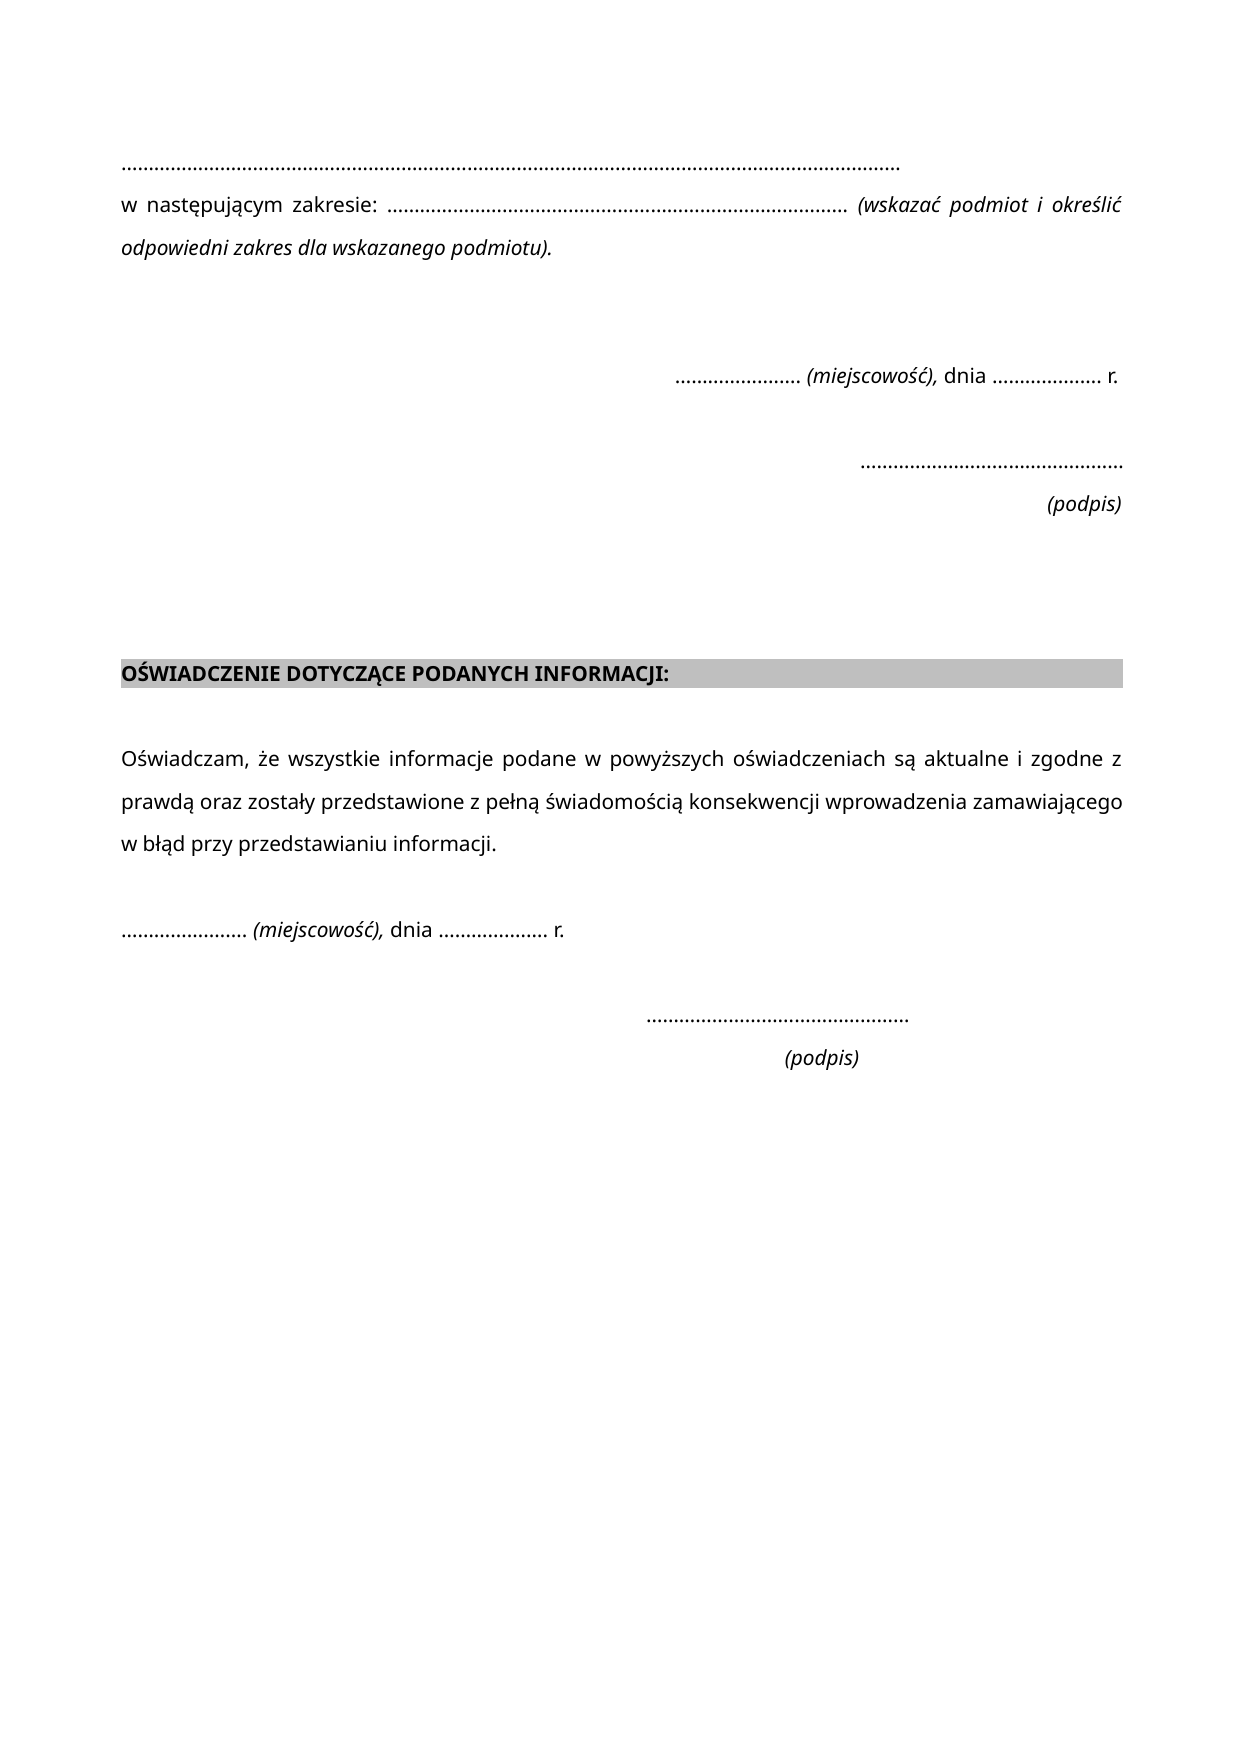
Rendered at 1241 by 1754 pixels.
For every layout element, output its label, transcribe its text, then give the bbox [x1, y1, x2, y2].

text (podpis) [711, 1043, 1123, 1071]
text Oświadczam, że wszystkie informacje podane w powyższych oświadczeniach są aktualne i zgodne z prawdą oraz zostały przedstawione z pełną świadomością konsekwencji wprowadzenia zamawiającego w błąd przy przedstawianiu informacji. [121, 744, 1123, 858]
text …………….……. (miejscowość), dnia ………….……. r. [121, 915, 1123, 943]
text ……………………………………………………………………………………………………………….…………… w następującym zakresie: ………………………………………………………………………… (wskazać podmiot i określić odpowiedni zakres dla wskazanego podmiotu). [121, 148, 1123, 262]
text ………………………………………… [121, 1000, 1123, 1028]
text …………….……. (miejscowość), dnia ………….……. r. [121, 361, 1123, 389]
text ………………………………………… [121, 446, 1123, 474]
text (podpis) [711, 489, 1123, 517]
text OŚWIADCZENIE DOTYCZĄCE PODANYCH INFORMACJI: [121, 659, 1123, 688]
